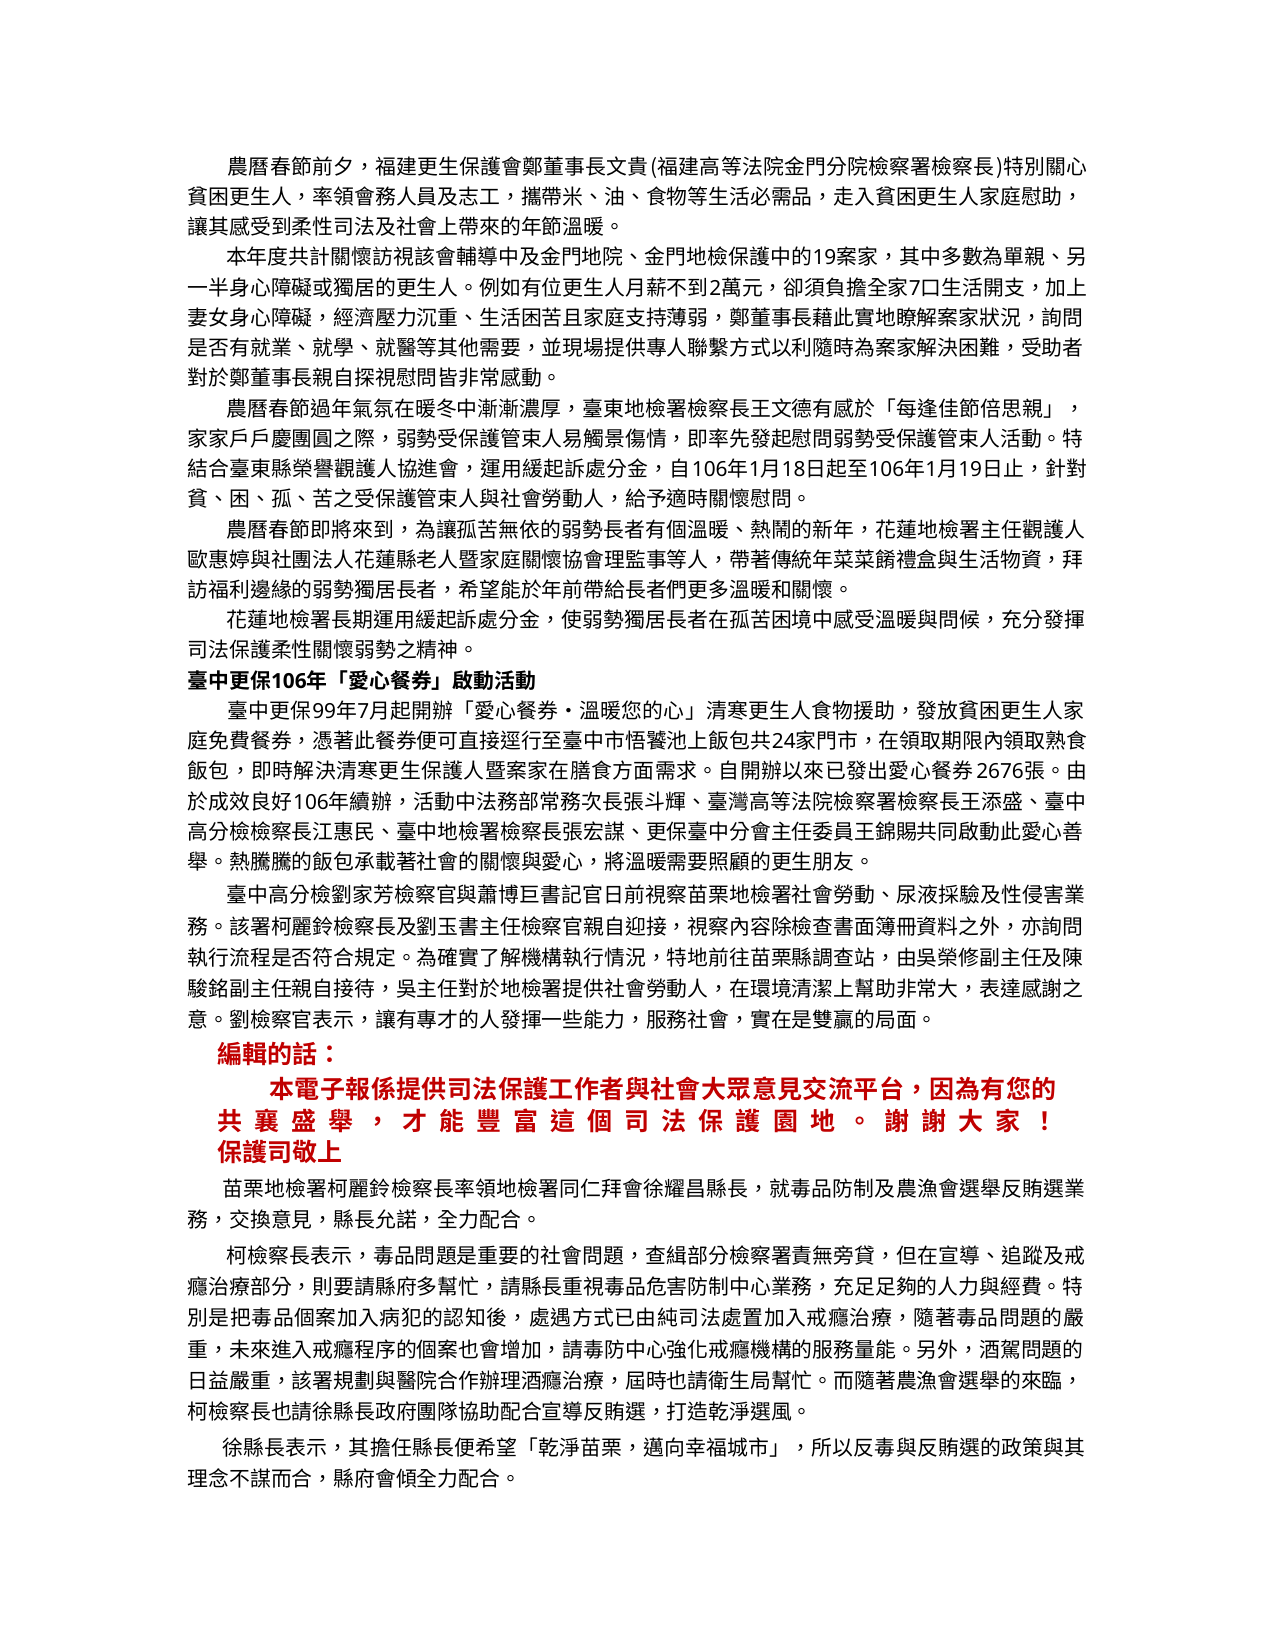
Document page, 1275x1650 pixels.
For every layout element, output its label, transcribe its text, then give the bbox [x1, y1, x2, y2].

text 本年度共計關懷訪視該會輔導中及金門地院、金門地檢保護中的19案家，其中多數為單親、另一半身心障礙或獨居的更生人。例如有位更生人月薪不到2萬元，卻須負擔全家7口生活開支，加上妻女身心障礙，經濟壓力沉重、生活困苦且家庭支持薄弱，鄭董事長藉此實地瞭解案家狀況，詢問是否有就業、就學、就醫等其他需要，並現場提供專人聯繫方式以利隨時為案家解決困難，受助者對於鄭董事長親自探視慰問皆非常感動。 [187, 241, 1087, 392]
text 臺中更保99年7月起開辦「愛心餐券‧溫暖您的心」清寒更生人食物援助，發放貧困更生人家庭免費餐券，憑著此餐券便可直接逕行至臺中市悟饕池上飯包共24家門市，在領取期限內領取熟食飯包，即時解決清寒更生保護人暨案家在膳食方面需求。自開辦以來已發出愛心餐券2676張。由於成效良好106年續辦，活動中法務部常務次長張斗輝、臺灣高等法院檢察署檢察長王添盛、臺中高分檢檢察長江惠民、臺中地檢署檢察長張宏謀、更保臺中分會主任委員王錦賜共同啟動此愛心善舉。熱騰騰的飯包承載著社會的關懷與愛心，將溫暖需要照顧的更生朋友。 [187, 694, 1087, 876]
text 編輯的話： [217, 1038, 1058, 1069]
text 農曆春節過年氣氛在暖冬中漸漸濃厚，臺東地檢署檢察長王文德有感於「每逢佳節倍思親」，家家戶戶慶團圓之際，弱勢受保護管束人易觸景傷情，即率先發起慰問弱勢受保護管束人活動。特結合臺東縣榮譽觀護人協進會，運用緩起訴處分金，自106年1月18日起至106年1月19日止，針對貧、困、孤、苦之受保護管束人與社會勞動人，給予適時關懷慰問。 [187, 392, 1087, 513]
text 徐縣長表示，其擔任縣長便希望「乾淨苗栗，邁向幸福城市」，所以反毒與反賄選的政策與其理念不謀而合，縣府會傾全力配合。 [187, 1430, 1087, 1492]
text 農曆春節前夕，福建更生保護會鄭董事長文貴(福建高等法院金門分院檢察署檢察長)特別關心貧困更生人，率領會務人員及志工，攜帶米、油、食物等生活必需品，走入貧困更生人家庭慰助，讓其感受到柔性司法及社會上帶來的年節溫暖。 [187, 150, 1087, 241]
text 本電子報係提供司法保護工作者與社會大眾意見交流平台，因為有您的共襄盛舉，才能豐富這個司法保護園地。謝謝大家！ 保護司敬上 [217, 1074, 1058, 1167]
text 柯檢察長表示，毒品問題是重要的社會問題，查緝部分檢察署責無旁貸，但在宣導、追蹤及戒癮治療部分，則要請縣府多幫忙，請縣長重視毒品危害防制中心業務，充足足夠的人力與經費。特別是把毒品個案加入病犯的認知後，處遇方式已由純司法處置加入戒癮治療，隨著毒品問題的嚴重，未來進入戒癮程序的個案也會增加，請毒防中心強化戒癮機構的服務量能。另外，酒駕問題的日益嚴重，該署規劃與醫院合作辦理酒癮治療，屆時也請衛生局幫忙。而隨著農漁會選舉的來臨，柯檢察長也請徐縣長政府團隊協助配合宣導反賄選，打造乾淨選風。 [187, 1238, 1087, 1426]
text 花蓮地檢署長期運用緩起訴處分金，使弱勢獨居長者在孤苦困境中感受溫暖與問候，充分發揮司法保護柔性關懷弱勢之精神。 [187, 603, 1087, 664]
text 農曆春節即將來到，為讓孤苦無依的弱勢長者有個溫暖、熱鬧的新年，花蓮地檢署主任觀護人歐惠婷與社團法人花蓮縣老人暨家庭關懷協會理監事等人，帶著傳統年菜菜餚禮盒與生活物資，拜訪福利邊緣的弱勢獨居長者，希望能於年前帶給長者們更多溫暖和關懷。 [187, 513, 1087, 603]
text 臺中更保106年「愛心餐券」啟動活動 [187, 664, 1087, 694]
text 臺中高分檢劉家芳檢察官與蕭博巨書記官日前視察苗栗地檢署社會勞動、尿液採驗及性侵害業務。該署柯麗鈴檢察長及劉玉書主任檢察官親自迎接，視察內容除檢查書面簿冊資料之外，亦詢問執行流程是否符合規定。為確實了解機構執行情況，特地前往苗栗縣調查站，由吳榮修副主任及陳駿銘副主任親自接待，吳主任對於地檢署提供社會勞動人，在環境清潔上幫助非常大，表達感謝之意。劉檢察官表示，讓有專才的人發揮一些能力，服務社會，實在是雙贏的局面。 [187, 878, 1087, 1034]
text 苗栗地檢署柯麗鈴檢察長率領地檢署同仁拜會徐耀昌縣長，就毒品防制及農漁會選舉反賄選業務，交換意見，縣長允諾，全力配合。 [187, 1172, 1087, 1234]
